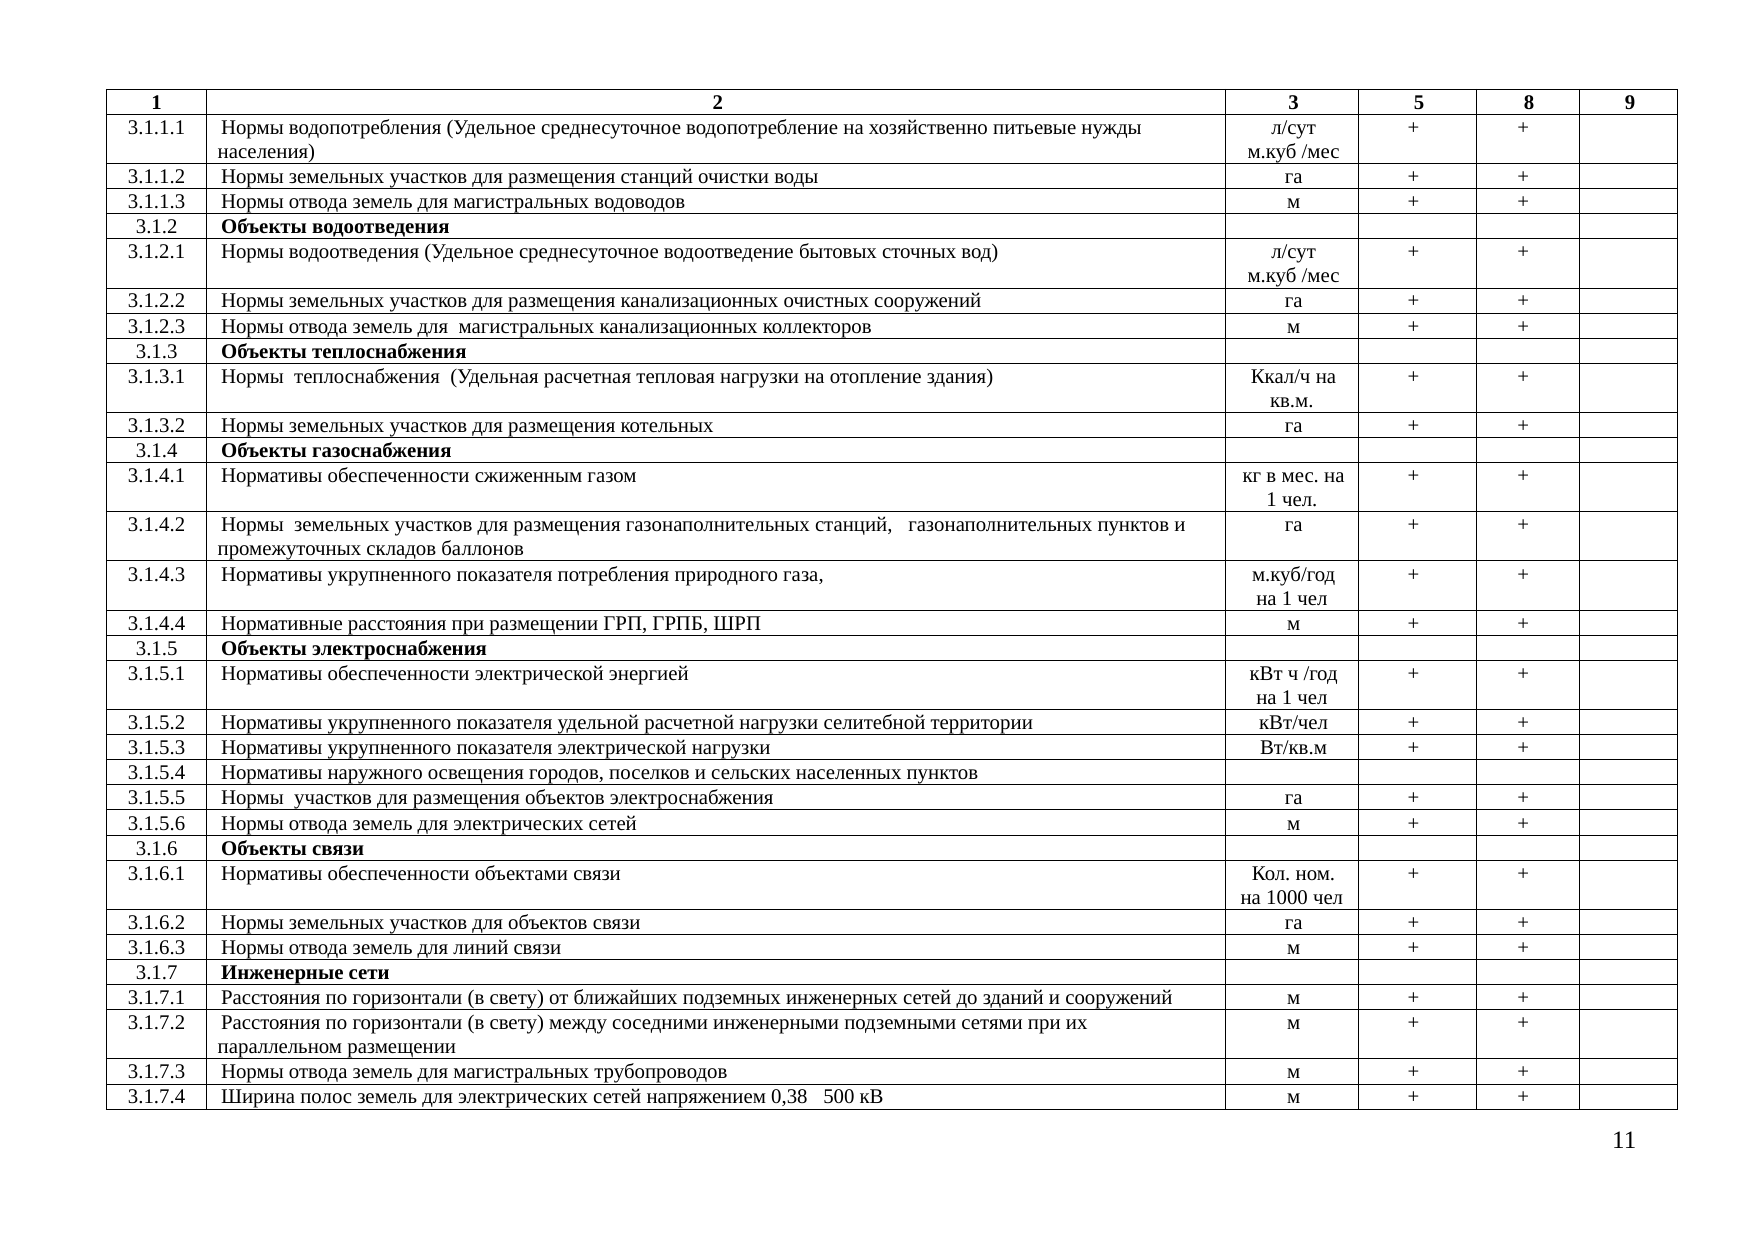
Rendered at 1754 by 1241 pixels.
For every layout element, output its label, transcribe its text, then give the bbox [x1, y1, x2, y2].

table_cell [1580, 413, 1677, 437]
table_cell + [1359, 289, 1476, 312]
table_cell га [1226, 910, 1358, 934]
table_cell [1226, 339, 1358, 363]
table_cell Нормы водоотведения (Удельное среднесуточное водоотведение бытовых сточных вод) [207, 239, 1225, 287]
table_cell Нормы земельных участков для размещения котельных [207, 413, 1225, 437]
table_cell [1580, 810, 1677, 834]
table_cell Нормы земельных участков для размещения канализационных очистных сооружений [207, 289, 1225, 312]
table_cell + [1477, 314, 1579, 338]
table_cell [1580, 985, 1677, 1009]
table_cell [1580, 339, 1677, 363]
table_cell Нормы участков для размещения объектов электроснабжения [207, 785, 1225, 809]
table_header 5 [1359, 90, 1476, 114]
table_cell 3.1.3.2 [107, 413, 206, 437]
table_cell + [1477, 413, 1579, 437]
table_cell 3.1.7.1 [107, 985, 206, 1009]
table_cell 3.1.1.3 [107, 189, 206, 213]
table_cell [1359, 438, 1476, 462]
table_cell [1580, 314, 1677, 338]
table_cell [1226, 960, 1358, 984]
table_cell 3.1.2.3 [107, 314, 206, 338]
table_cell м [1226, 810, 1358, 834]
table_cell Нормативы укрупненного показателя электрической нагрузки [207, 735, 1225, 759]
table_cell [1580, 636, 1677, 660]
table_cell Объекты теплоснабжения [207, 339, 1225, 363]
table_cell Нормы отвода земель для магистральных канализационных коллекторов [207, 314, 1225, 338]
table_cell Нормативы обеспеченности сжиженным газом [207, 463, 1225, 511]
table_cell Нормативные расстояния при размещении ГРП, ГРПБ, ШРП [207, 611, 1225, 635]
table_cell + [1359, 910, 1476, 934]
table_cell 3.1.5.3 [107, 735, 206, 759]
table_cell кВт/чел [1226, 710, 1358, 734]
table_cell Объекты связи [207, 836, 1225, 859]
table_cell + [1477, 710, 1579, 734]
table_cell [1580, 1085, 1677, 1108]
table_cell Расстояния по горизонтали (в свету) от ближайших подземных инженерных сетей до зданий и сооружений [207, 985, 1225, 1009]
table_cell + [1359, 164, 1476, 188]
table_cell + [1359, 1010, 1476, 1058]
table_cell [1580, 214, 1677, 238]
table_cell + [1477, 561, 1579, 609]
table_cell [1580, 611, 1677, 635]
table_cell + [1477, 661, 1579, 709]
table_cell + [1359, 735, 1476, 759]
table_cell Объекты газоснабжения [207, 438, 1225, 462]
table_cell 3.1.5.1 [107, 661, 206, 709]
table_cell + [1359, 189, 1476, 213]
table_cell Ккал/ч на кв.м. [1226, 364, 1358, 412]
table_cell [1580, 861, 1677, 909]
table_cell + [1477, 785, 1579, 809]
table_cell [1477, 636, 1579, 660]
table_cell 3.1.3.1 [107, 364, 206, 412]
table_cell [1477, 438, 1579, 462]
table_cell [1580, 760, 1677, 784]
table_cell + [1359, 413, 1476, 437]
table_cell Нормы теплоснабжения (Удельная расчетная тепловая нагрузки на отопление здания) [207, 364, 1225, 412]
table_cell [1580, 836, 1677, 859]
table_cell га [1226, 289, 1358, 312]
table_cell 3.1.6.1 [107, 861, 206, 909]
table_cell + [1359, 785, 1476, 809]
table_cell 3.1.5.5 [107, 785, 206, 809]
table_header 2 [207, 90, 1225, 114]
table_cell м.куб/год на 1 чел [1226, 561, 1358, 609]
table_cell [1359, 836, 1476, 859]
table_cell Инженерные сети [207, 960, 1225, 984]
table_cell + [1477, 735, 1579, 759]
table_cell [1580, 289, 1677, 312]
table_cell + [1359, 1059, 1476, 1083]
table_cell Вт/кв.м [1226, 735, 1358, 759]
table_cell 3.1.5 [107, 636, 206, 660]
table_cell + [1477, 164, 1579, 188]
table_cell + [1477, 512, 1579, 560]
table_cell Нормативы укрупненного показателя потребления природного газа, [207, 561, 1225, 609]
table_cell [1580, 438, 1677, 462]
table_cell + [1477, 1085, 1579, 1108]
table_cell [1580, 463, 1677, 511]
table_cell Нормы отвода земель для линий связи [207, 935, 1225, 959]
table_cell [1226, 438, 1358, 462]
table_cell + [1477, 985, 1579, 1009]
table_cell + [1359, 810, 1476, 834]
table_cell Нормы земельных участков для размещения станций очистки воды [207, 164, 1225, 188]
table_cell [1359, 760, 1476, 784]
table_cell [1580, 1010, 1677, 1058]
table_cell + [1477, 463, 1579, 511]
table_cell кг в мес. на 1 чел. [1226, 463, 1358, 511]
table_cell 3.1.4 [107, 438, 206, 462]
table_cell [1580, 910, 1677, 934]
table_cell + [1359, 314, 1476, 338]
table_cell 3.1.5.2 [107, 710, 206, 734]
table_cell + [1477, 239, 1579, 287]
table_cell + [1359, 463, 1476, 511]
table_cell Нормативы обеспеченности объектами связи [207, 861, 1225, 909]
table_cell [1477, 760, 1579, 784]
table_cell [1580, 512, 1677, 560]
table_cell [1580, 164, 1677, 188]
table_cell Нормативы обеспеченности электрической энергией [207, 661, 1225, 709]
table_cell 3.1.7 [107, 960, 206, 984]
table_cell 3.1.7.3 [107, 1059, 206, 1083]
table_cell [1580, 661, 1677, 709]
table_cell Нормы водопотребления (Удельное среднесуточное водопотребление на хозяйственно питьевые нужды населения) [207, 115, 1225, 163]
table_cell Нормы земельных участков для размещения газонаполнительных станций, газонаполнительных пунктов и промежуточных складов баллонов [207, 512, 1225, 560]
table_cell + [1359, 611, 1476, 635]
table_cell м [1226, 1010, 1358, 1058]
table_cell л/сут м.куб /мес [1226, 239, 1358, 287]
table_cell + [1359, 115, 1476, 163]
table_cell м [1226, 1059, 1358, 1083]
table_cell Ширина полос земель для электрических сетей напряжением 0,38 500 кВ [207, 1085, 1225, 1108]
table_cell [1580, 710, 1677, 734]
table_header 3 [1226, 90, 1358, 114]
table_cell 3.1.4.1 [107, 463, 206, 511]
table_cell Нормы отвода земель для электрических сетей [207, 810, 1225, 834]
table_cell [1359, 214, 1476, 238]
table_cell + [1477, 1059, 1579, 1083]
table_cell [1580, 1059, 1677, 1083]
table_cell + [1359, 512, 1476, 560]
table_cell 3.1.4.4 [107, 611, 206, 635]
table_cell Кол. ном. на 1000 чел [1226, 861, 1358, 909]
table_cell + [1477, 861, 1579, 909]
table_cell [1580, 239, 1677, 287]
table_cell 3.1.7.2 [107, 1010, 206, 1058]
table_header 9 [1580, 90, 1677, 114]
table_cell [1226, 836, 1358, 859]
table_cell + [1477, 810, 1579, 834]
table_cell 3.1.5.6 [107, 810, 206, 834]
table_cell [1477, 214, 1579, 238]
table_cell 3.1.2.1 [107, 239, 206, 287]
table_cell [1580, 935, 1677, 959]
table_cell Нормативы укрупненного показателя удельной расчетной нагрузки селитебной территории [207, 710, 1225, 734]
table_cell + [1477, 364, 1579, 412]
table_header 8 [1477, 90, 1579, 114]
table_cell [1580, 189, 1677, 213]
table_cell 3.1.4.3 [107, 561, 206, 609]
table_cell 3.1.7.4 [107, 1085, 206, 1108]
table_cell [1580, 960, 1677, 984]
table_cell [1580, 115, 1677, 163]
table_cell м [1226, 935, 1358, 959]
table_cell 3.1.3 [107, 339, 206, 363]
table_cell [1580, 561, 1677, 609]
table_cell [1477, 836, 1579, 859]
table_cell + [1359, 710, 1476, 734]
table_cell + [1477, 935, 1579, 959]
table_cell Объекты электроснабжения [207, 636, 1225, 660]
table_cell + [1477, 611, 1579, 635]
table_cell [1477, 960, 1579, 984]
table_cell 3.1.1.1 [107, 115, 206, 163]
table_cell [1477, 339, 1579, 363]
table_cell Нормы земельных участков для объектов связи [207, 910, 1225, 934]
table_cell 3.1.6.3 [107, 935, 206, 959]
table_cell 3.1.1.2 [107, 164, 206, 188]
table_cell [1580, 364, 1677, 412]
table_cell га [1226, 413, 1358, 437]
table_cell + [1359, 661, 1476, 709]
table_cell + [1359, 861, 1476, 909]
table_cell м [1226, 189, 1358, 213]
table_cell + [1359, 1085, 1476, 1108]
table_cell 3.1.5.4 [107, 760, 206, 784]
table_cell [1226, 760, 1358, 784]
table_cell + [1477, 189, 1579, 213]
table_header 1 [107, 90, 206, 114]
table_cell + [1477, 115, 1579, 163]
table_cell [1359, 636, 1476, 660]
table_cell 3.1.6.2 [107, 910, 206, 934]
table_cell [1580, 785, 1677, 809]
table_cell [1359, 960, 1476, 984]
table_cell м [1226, 314, 1358, 338]
table_cell [1580, 735, 1677, 759]
table_cell + [1477, 289, 1579, 312]
table_cell + [1477, 910, 1579, 934]
table_cell л/сут м.куб /мес [1226, 115, 1358, 163]
table_cell + [1477, 1010, 1579, 1058]
table_cell 3.1.2 [107, 214, 206, 238]
table_cell га [1226, 164, 1358, 188]
table_cell + [1359, 935, 1476, 959]
table_cell + [1359, 985, 1476, 1009]
table_cell Объекты водоотведения [207, 214, 1225, 238]
table_cell Нормативы наружного освещения городов, поселков и сельских населенных пунктов [207, 760, 1225, 784]
table_cell [1226, 214, 1358, 238]
table_cell 3.1.2.2 [107, 289, 206, 312]
table_cell м [1226, 985, 1358, 1009]
table_cell кВт ч /год на 1 чел [1226, 661, 1358, 709]
table_cell [1226, 636, 1358, 660]
table_cell га [1226, 512, 1358, 560]
table_cell + [1359, 561, 1476, 609]
table_cell м [1226, 611, 1358, 635]
table_cell + [1359, 239, 1476, 287]
table_cell га [1226, 785, 1358, 809]
table_cell 3.1.4.2 [107, 512, 206, 560]
table_cell + [1359, 364, 1476, 412]
table_cell Нормы отвода земель для магистральных трубопроводов [207, 1059, 1225, 1083]
table_cell [1359, 339, 1476, 363]
table_cell м [1226, 1085, 1358, 1108]
table_cell 3.1.6 [107, 836, 206, 859]
table_cell Нормы отвода земель для магистральных водоводов [207, 189, 1225, 213]
table_cell Расстояния по горизонтали (в свету) между соседними инженерными подземными сетями при их параллельном размещении [207, 1010, 1225, 1058]
